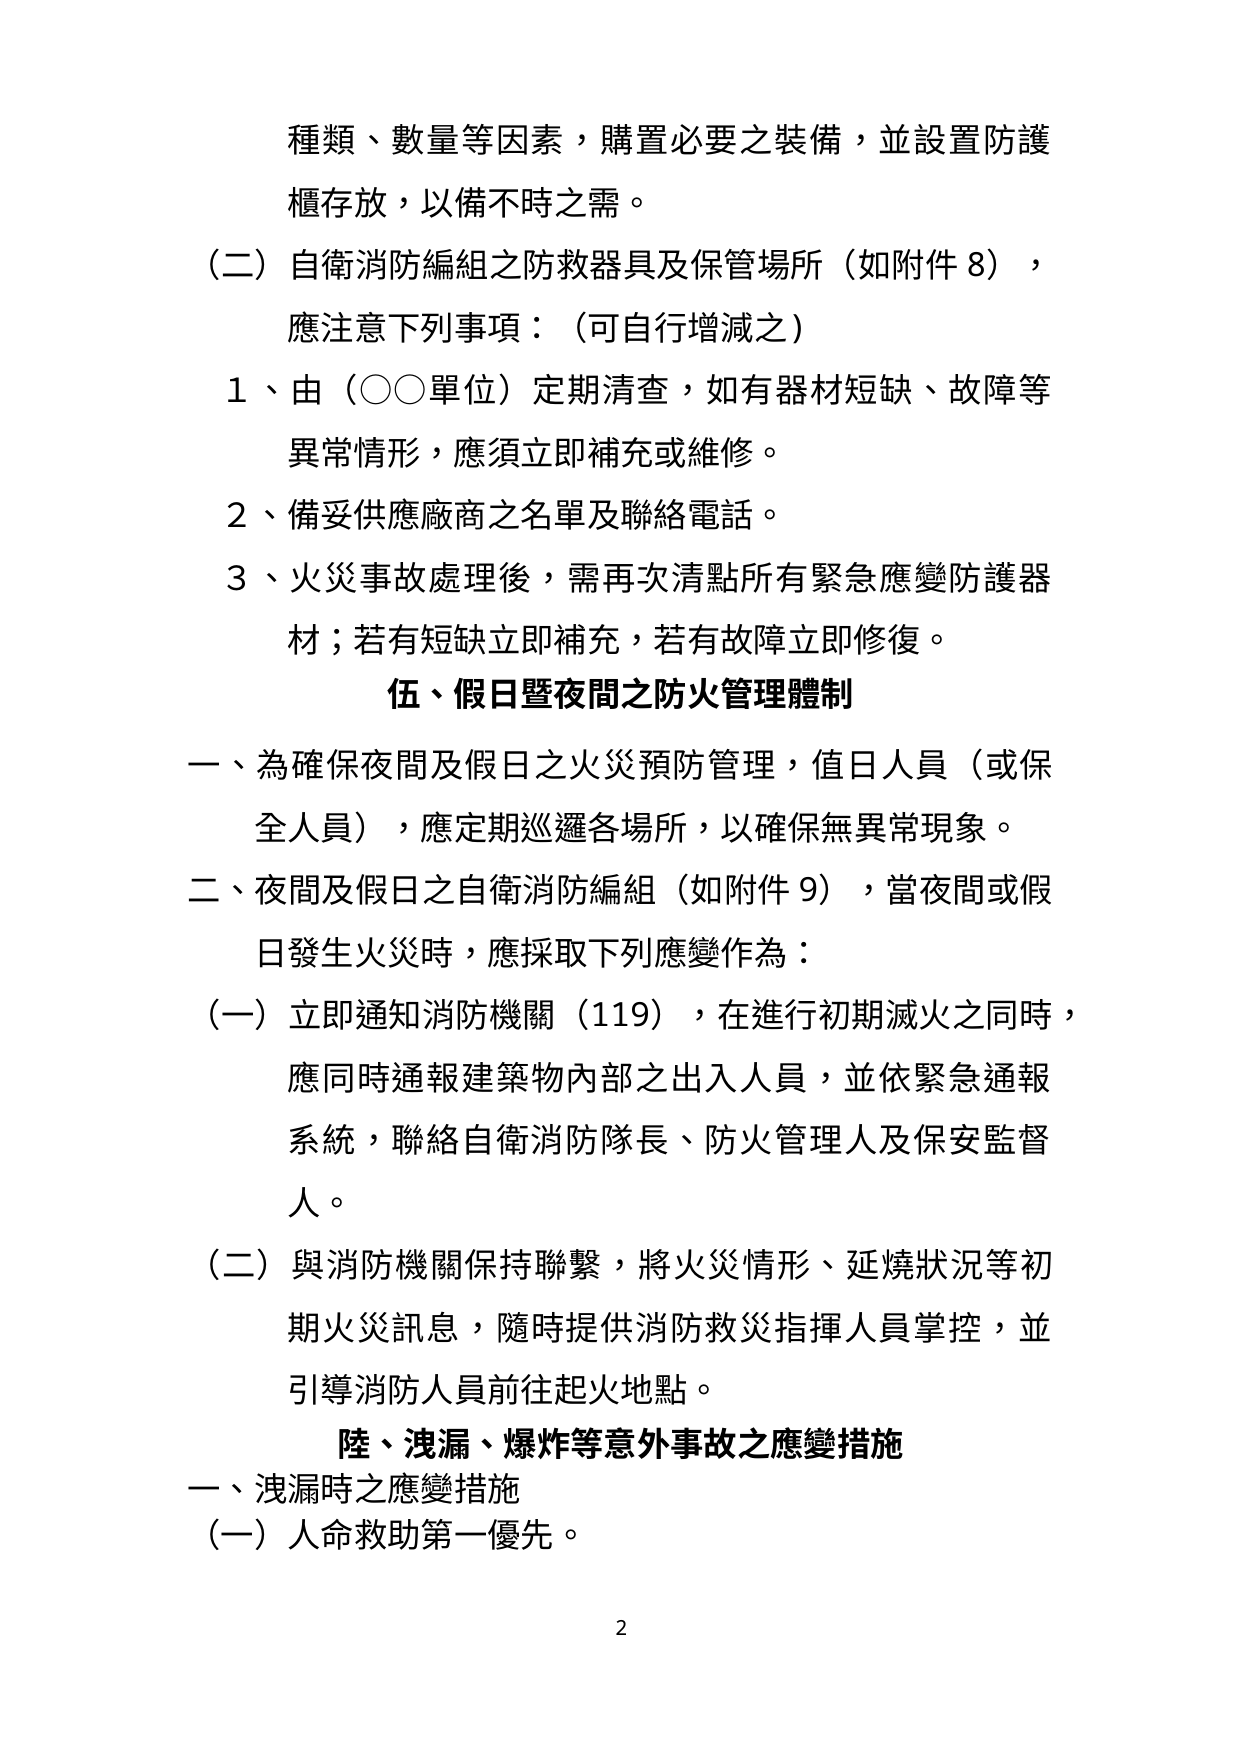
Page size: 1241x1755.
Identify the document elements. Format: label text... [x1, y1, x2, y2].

text 二、夜間及假日之自衛消防編組（如附件9），當夜間或假日發生火災時，應採取下列應變作為： [187, 846, 1053, 971]
text 種類、數量等因素，購置必要之裝備，並設置防護櫃存放，以備不時之需。 [187, 96, 1053, 221]
text 一、洩漏時之應變措施 [187, 1465, 1053, 1511]
text （一）立即通知消防機關（119），在進行初期滅火之同時，應同時通報建築物內部之出入人員，並依緊急通報系統，聯絡自衛消防隊長、防火管理人及保安監督人。 [187, 971, 1053, 1221]
text ３、火災事故處理後，需再次清點所有緊急應變防護器材；若有短缺立即補充，若有故障立即修復。 [220, 534, 1053, 659]
text 陸、洩漏、爆炸等意外事故之應變措施 [187, 1419, 1053, 1465]
text 伍、假日暨夜間之防火管理體制 [187, 669, 1053, 715]
text （二）自衛消防編組之防救器具及保管場所（如附件8），應注意下列事項：（可自行增減之) [187, 221, 1053, 346]
text １、由（○○單位）定期清查，如有器材短缺、故障等異常情形，應須立即補充或維修。 [220, 346, 1053, 471]
text ２、備妥供應廠商之名單及聯絡電話。 [220, 471, 1053, 534]
text （二）與消防機關保持聯繫，將火災情形、延燒狀況等初期火災訊息，隨時提供消防救災指揮人員掌控，並引導消防人員前往起火地點。 [187, 1221, 1053, 1409]
text （一）人命救助第一優先。 [187, 1511, 1053, 1557]
text 一、為確保夜間及假日之火災預防管理，值日人員（或保全人員），應定期巡邏各場所，以確保無異常現象。 [187, 721, 1053, 846]
